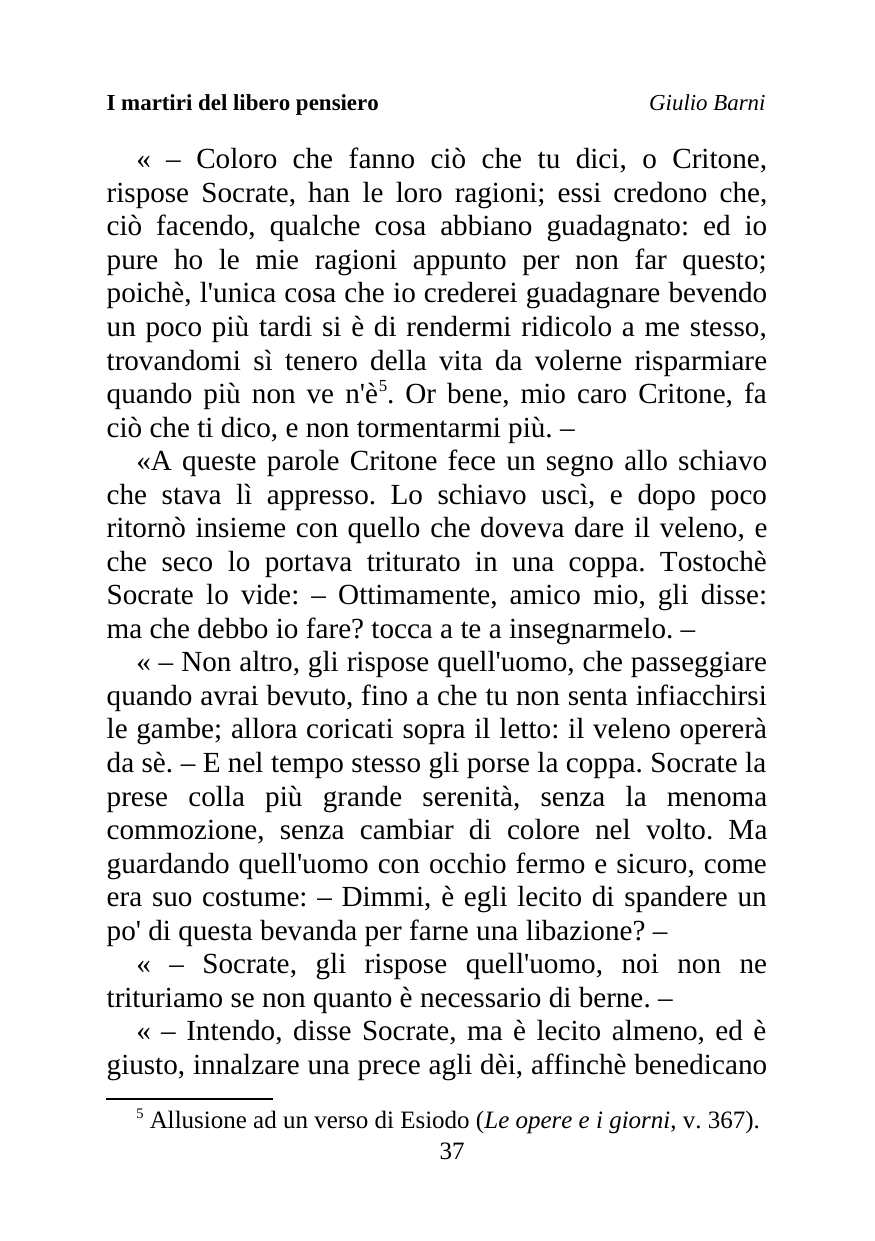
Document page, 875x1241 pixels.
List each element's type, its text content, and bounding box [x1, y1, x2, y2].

text « – Intendo, disse Socrate, ma è lecito almeno, ed è giusto, innalzare una prece agli dèi, affinchè benedicano [106, 1013, 768, 1081]
text « – Socrate, gli rispose quell'uomo, noi non ne trituriamo se non quanto è necessario di berne. – [106, 946, 768, 1013]
text «A queste parole Critone fece un segno allo schiavo che stava lì appresso. Lo schiavo uscì, e dopo poco ritornò insieme con quello che doveva dare il veleno, e che seco lo portava triturato in una coppa. Tostochè Socrate lo vide: – Ottimamente, amico mio, gli disse: ma che debbo io fare? tocca a te a insegnarmelo. – [106, 443, 768, 644]
text « – Non altro, gli rispose quell'uomo, che passeggiare quando avrai bevuto, fino a che tu non senta infiacchirsi le gambe; allora coricati sopra il letto: il veleno opererà da sè. – E nel tempo stesso gli porse la coppa. Socrate la prese colla più grande serenità, senza la menoma commozione, senza cambiar di colore nel volto. Ma guardando quell'uomo con occhio fermo e sicuro, come era suo costume: – Dimmi, è egli lecito di spandere un po' di questa bevanda per farne una libazione? – [106, 644, 768, 946]
text Allusione ad un verso di Esiodo (Le opere e i giorni, v. 367). [106, 1105, 768, 1134]
text « – Coloro che fanno ciò che tu dici, o Critone, rispose Socrate, han le loro ragioni; essi credono che, ciò facendo, qualche cosa abbiano guadagnato: ed io pure ho le mie ragioni appunto per non far questo; poichè, l'unica cosa che io crederei guadagnare bevendo un poco più tardi si è di rendermi ridicolo a me stesso, trovandomi sì tenero della vita da volerne risparmiare quando più non ve n'è. Or bene, mio caro Critone, fa ciò che ti dico, e non tormentarmi più. – [106, 141, 768, 443]
